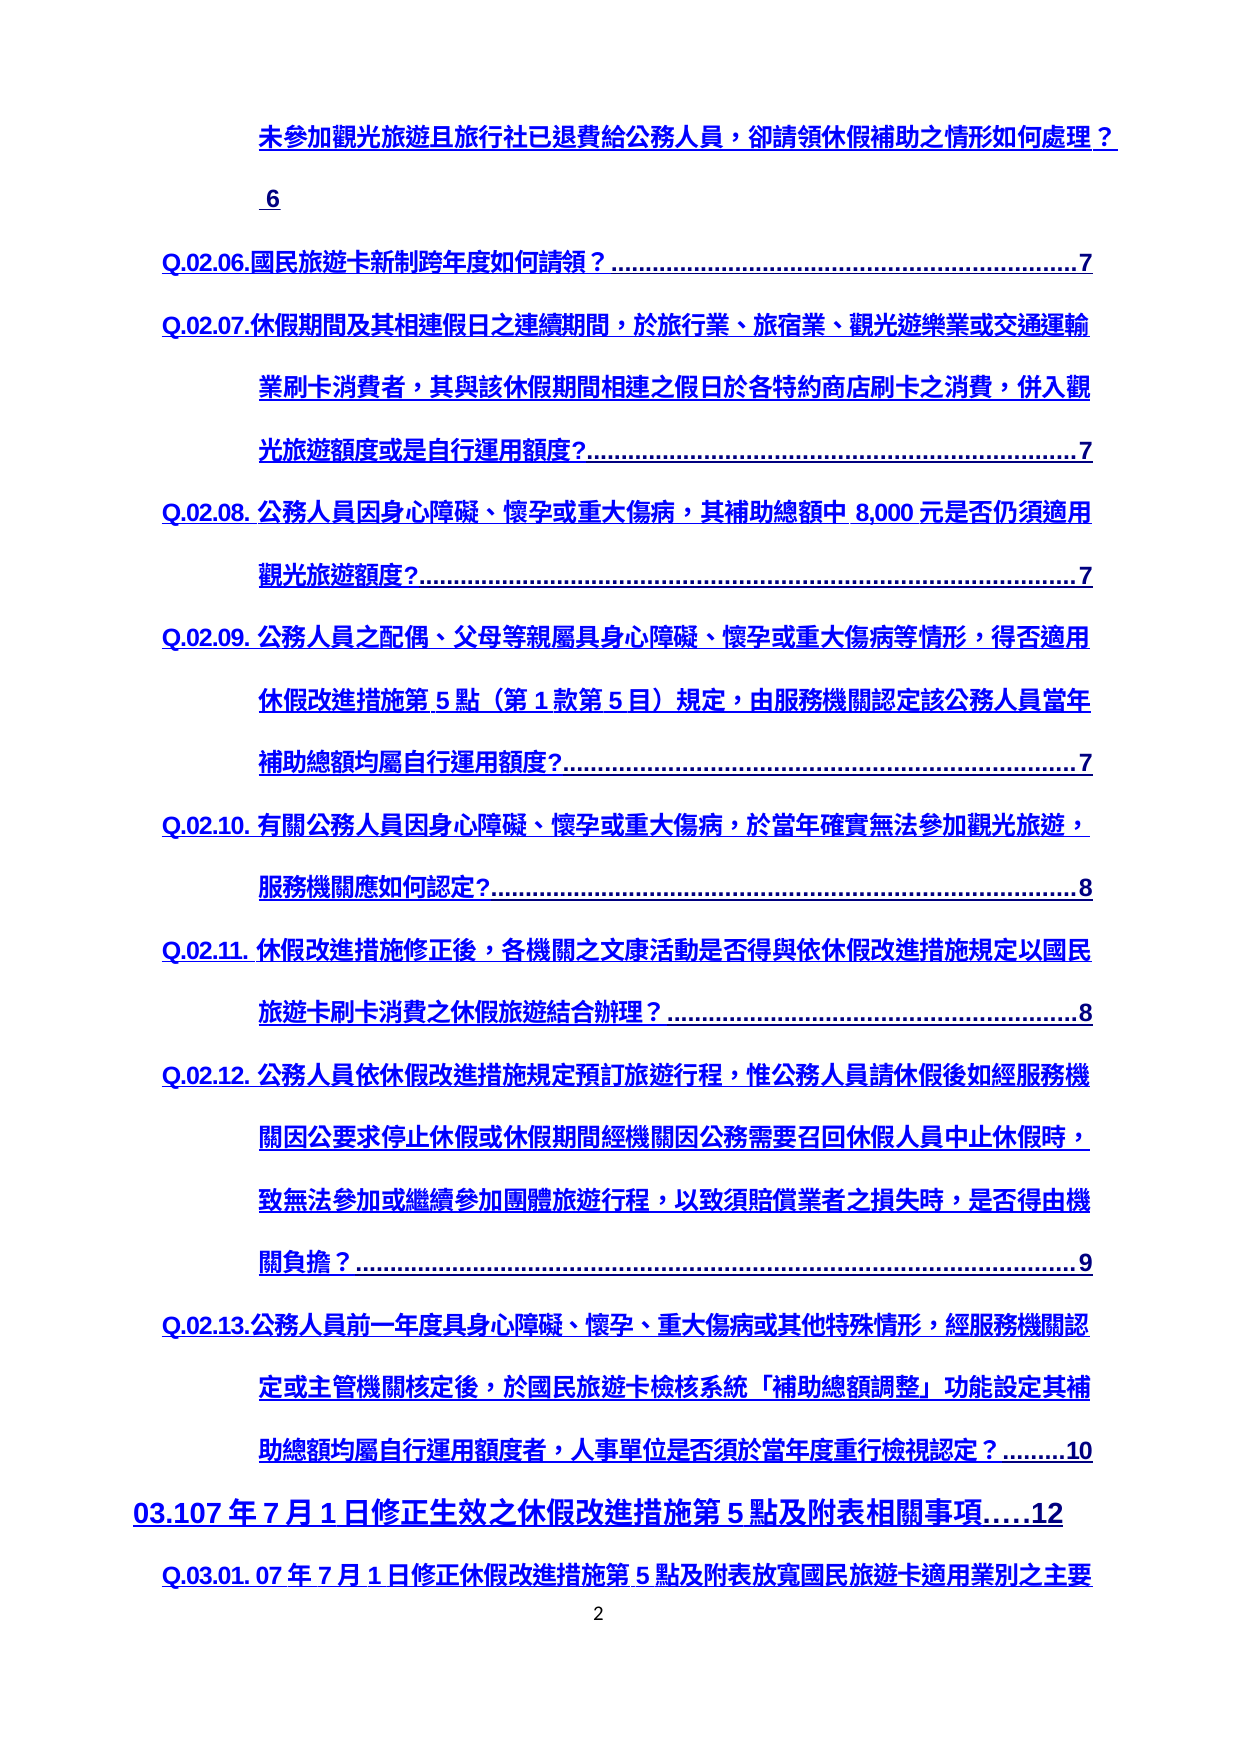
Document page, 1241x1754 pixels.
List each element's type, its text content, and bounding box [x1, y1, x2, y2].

text Q.03.01. 07年7月1日修正休假改進措施第5點及附表放寬國民旅遊卡適用業別之主要目的為何？又公務人員請休假持國民旅遊卡刷卡消費支付水、電、瓦斯費，得否核實補助？ 12 [162, 1532, 1093, 1586]
text [162, 274, 1093, 282]
text [133, 1527, 1063, 1532]
text Q.02.13.公務人員前一年度具身心障礙、懷孕、重大傷病或其他特殊情形，經服務機關認定或主管機關核定後，於國民旅遊卡檢核系統「補助總額調整」功能設定其補助總額均屬自行運用額度者，人事單位是否須於當年度重行檢視認定？ 10 [162, 1282, 1093, 1469]
text Q.02.10. 有關公務人員因身心障礙、懷孕或重大傷病，於當年確實無法參加觀光旅遊，服務機關應如何認定? 8 [162, 782, 1093, 907]
text Q.02.12. 公務人員依休假改進措施規定預訂旅遊行程，惟公務人員請休假後如經服務機關因公要求停止休假或休假期間經機關因公務需要召回休假人員中止休假時，致無法參加或繼續參加團體旅遊行程，以致須賠償業者之損失時，是否得由機關負擔？ 9 [162, 1032, 1093, 1282]
text 03.107年7月1日修正生效之休假改進措施第5點及附表相關事項 12 [133, 1469, 1063, 1525]
text Q.02.09. 公務人員之配偶、父母等親屬具身心障礙、懷孕或重大傷病等情形，得否適用休假改進措施第5點（第1款第5目）規定，由服務機關認定該公務人員當年補助總額均屬自行運用額度? 7 [162, 594, 1093, 782]
text Q.03.01. 07年7月1日修正休假改進措施第5點及附表放寬國民旅遊卡適用業別之主要目的為何？又公務人員請休假持國民旅遊卡刷卡消費支付水、電、瓦斯費，得否核實補助？ 12 [162, 1587, 1093, 1594]
text Q.02.11. 休假改進措施修正後，各機關之文康活動是否得與依休假改進措施規定以國民旅遊卡刷卡消費之休假旅遊結合辦理？ 8 [162, 907, 1093, 1032]
text Q.02.06.國民旅遊卡新制跨年度如何請領？ 7 [162, 219, 1093, 273]
text Q.02.07.休假期間及其相連假日之連續期間，於旅行業、旅宿業、觀光遊樂業或交通運輸業刷卡消費者，其與該休假期間相連之假日於各特約商店刷卡之消費，併入觀光旅遊額度或是自行運用額度? 7 [162, 282, 1093, 469]
text Q.02.05.公務人員如與特約商店串通或業已刷卡消費參加旅行業者安排之觀光旅遊，惟並未參加觀光旅遊且旅行社已退費給公務人員，卻請領休假補助之情形如何處理？ 6 [162, 94, 1093, 219]
text Q.02.08. 公務人員因身心障礙、懷孕或重大傷病，其補助總額中8,000元是否仍須適用觀光旅遊額度? 7 [162, 469, 1093, 594]
